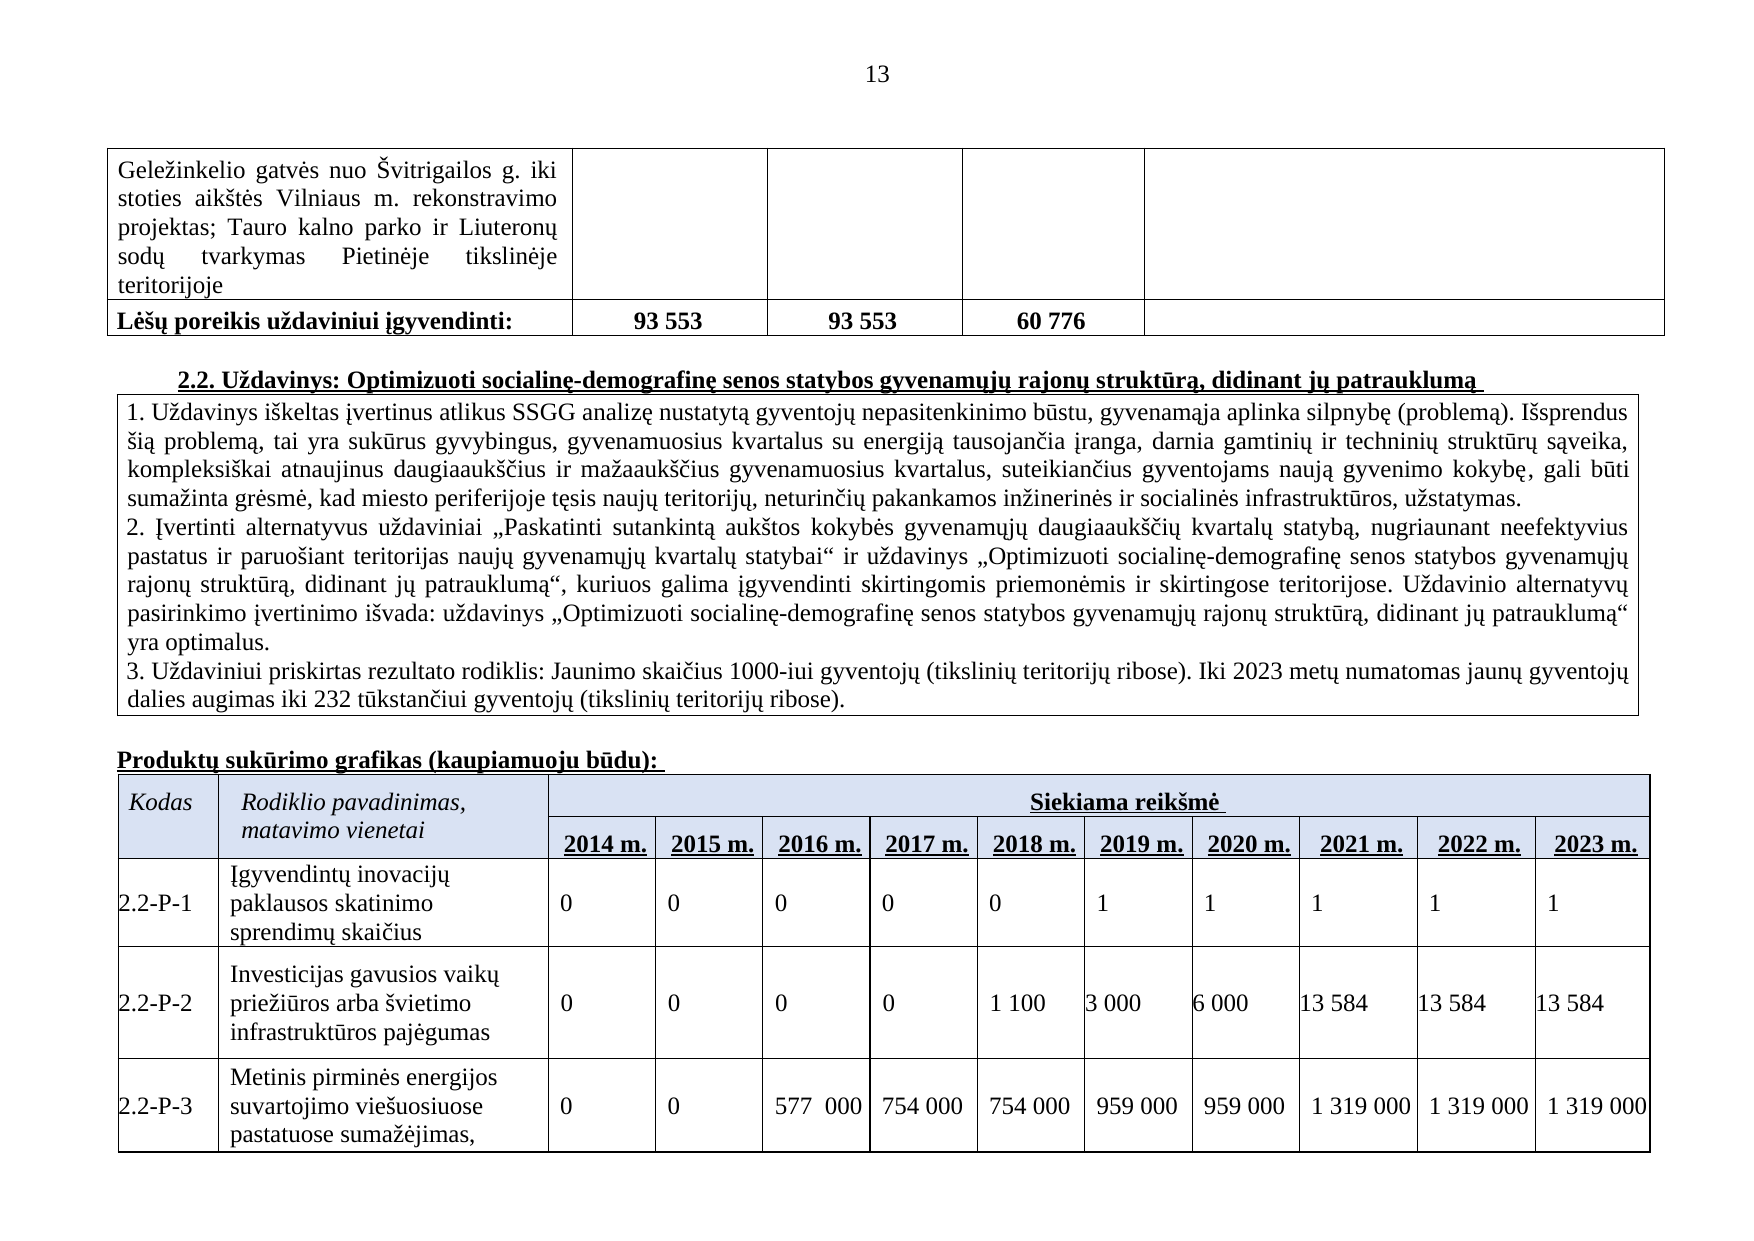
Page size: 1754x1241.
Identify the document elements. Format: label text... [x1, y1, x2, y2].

text 3. Uždaviniui priskirtas rezultato rodiklis: Jaunimo skaičius 1000-iui gyventojų (tikslinių teritorijų ribose). Iki 2023 metų numatomas jaunų gyventojų dalies augimas iki 232 tūkstančiui gyventojų (tikslinių teritorijų ribose). [118, 653, 1638, 715]
table_cell 2021 m. [1300, 817, 1417, 858]
table_cell [1145, 300, 1664, 335]
table_cell 13 584 [1300, 947, 1417, 1058]
table_cell 0 [656, 1059, 762, 1151]
table_header [1421, 775, 1521, 816]
text 2. Įvertinti alternatyvus uždaviniai „Paskatinti sutankintą aukštos kokybės gyvenamųjų daugiaaukščių kvartalų statybą, nugriaunant neefektyvius pastatus ir paruošiant teritorijas naujų gyvenamųjų kvartalų statybai“ ir uždavinys „Optimizuoti socialinę-demografinę senos statybos gyvenamųjų rajonų struktūrą, didinant jų patrauklumą“, kuriuos galima įgyvendinti skirtingomis priemonėmis ir skirtingose teritorijose. Uždavinio alternatyvų pasirinkimo įvertinimo išvada: uždavinys „Optimizuoti socialinę-demografinę senos statybos gyvenamųjų rajonų struktūrą, didinant jų patrauklumą“ yra optimalus. [118, 509, 1638, 653]
table_header [549, 775, 820, 816]
table_cell 1 [1536, 859, 1649, 946]
table_cell 754 000 [978, 1059, 1084, 1151]
table_cell Metinis pirminės energijos suvartojimo viešuosiuose pastatuose sumažėjimas, [219, 1059, 548, 1151]
table_header [1321, 775, 1421, 816]
table_cell 0 [549, 1059, 655, 1151]
table_cell 1 100 [978, 947, 1084, 1058]
table_cell 577 000 [763, 1059, 869, 1151]
table_cell 2022 m. [1418, 817, 1535, 858]
table_header [820, 775, 920, 816]
table_cell 0 [549, 947, 655, 1058]
table_cell 1 319 000 [1536, 1059, 1649, 1151]
table_cell 2.2-P-3 [119, 1059, 218, 1151]
table_cell 6 000 [1193, 947, 1299, 1058]
text Produktų sukūrimo grafikas (kaupiamuoju būdu): [117, 745, 1683, 774]
table_cell 959 000 [1193, 1059, 1299, 1151]
table_cell 2.2-P-2 [119, 947, 218, 1058]
table_cell [1145, 149, 1664, 299]
table_cell [963, 149, 1144, 299]
table_cell 13 584 [1536, 947, 1649, 1058]
table_cell 2016 m. [763, 817, 869, 858]
table_cell [768, 149, 962, 299]
table_header Kodas [119, 775, 218, 858]
table_cell 1 319 000 [1418, 1059, 1535, 1151]
table_cell 2018 m. [978, 817, 1084, 858]
table_cell 0 [656, 947, 762, 1058]
table_cell 754 000 [871, 1059, 977, 1151]
table_cell 2019 m. [1085, 817, 1192, 858]
table_cell 0 [549, 859, 655, 946]
table_cell 0 [656, 859, 762, 946]
table_cell Investicijas gavusios vaikų priežiūros arba švietimo infrastruktūros pajėgumas [219, 947, 548, 1058]
table_header [1521, 775, 1649, 816]
table_cell 60 776 [963, 300, 1144, 335]
table_cell 2014 m. [549, 817, 655, 858]
table_cell [573, 149, 767, 299]
table_cell 2020 m. [1193, 817, 1299, 858]
table_cell 0 [871, 859, 977, 946]
table_cell Lėšų poreikis uždaviniui įgyvendinti: [108, 300, 572, 335]
table_cell 2015 m. [656, 817, 762, 858]
table_cell 3 000 [1085, 947, 1192, 1058]
table_cell 0 [978, 859, 1084, 946]
table_cell 959 000 [1085, 1059, 1192, 1151]
table_header Rodiklio pavadinimas, matavimo vienetai [219, 775, 548, 858]
table_cell 0 [763, 859, 869, 946]
text 2.2. Uždavinys: Optimizuoti socialinę-demografinę senos statybos gyvenamųjų rajonų struktūrą, didinant jų patrauklumą [118, 365, 1683, 394]
table_cell 0 [763, 947, 869, 1058]
table_header [920, 775, 1020, 816]
table_cell 2.2-P-1 [119, 859, 218, 946]
table_cell 0 [871, 947, 977, 1058]
table_cell Geležinkelio gatvės nuo Švitrigailos g. iki stoties aikštės Vilniaus m. rekonstravimo projektas; Tauro kalno parko ir Liuteronų sodų tvarkymas Pietinėje tikslinėje teritorijoje [108, 149, 572, 299]
table_cell 1 [1193, 859, 1299, 946]
table_cell 1 319 000 [1300, 1059, 1417, 1151]
table_cell 2017 m. [871, 817, 977, 858]
table_cell Įgyvendintų inovacijų paklausos skatinimo sprendimų skaičius [219, 859, 548, 946]
table_cell 1 [1085, 859, 1192, 946]
table_cell 1 [1300, 859, 1417, 946]
table_header Siekiama reikšmė [1020, 775, 1321, 816]
table_cell 2023 m. [1536, 817, 1649, 858]
table_cell 1 [1418, 859, 1535, 946]
table_cell 93 553 [573, 300, 767, 335]
table_cell 93 553 [768, 300, 962, 335]
table_cell 13 584 [1418, 947, 1535, 1058]
text 1. Uždavinys iškeltas įvertinus atlikus SSGG analizę nustatytą gyventojų nepasitenkinimo būstu, gyvenamąja aplinka silpnybę (problemą). Išsprendus šią problemą, tai yra sukūrus gyvybingus, gyvenamuosius kvartalus su energiją tausojančia įranga, darnia gamtinių ir techninių struktūrų sąveika, kompleksiškai atnaujinus daugiaaukščius ir mažaaukščius gyvenamuosius kvartalus, suteikiančius gyventojams naują gyvenimo kokybę, gali būti sumažinta grėsmė, kad miesto periferijoje tęsis naujų teritorijų, neturinčių pakankamos inžinerinės ir socialinės infrastruktūros, užstatymas. [118, 395, 1638, 509]
